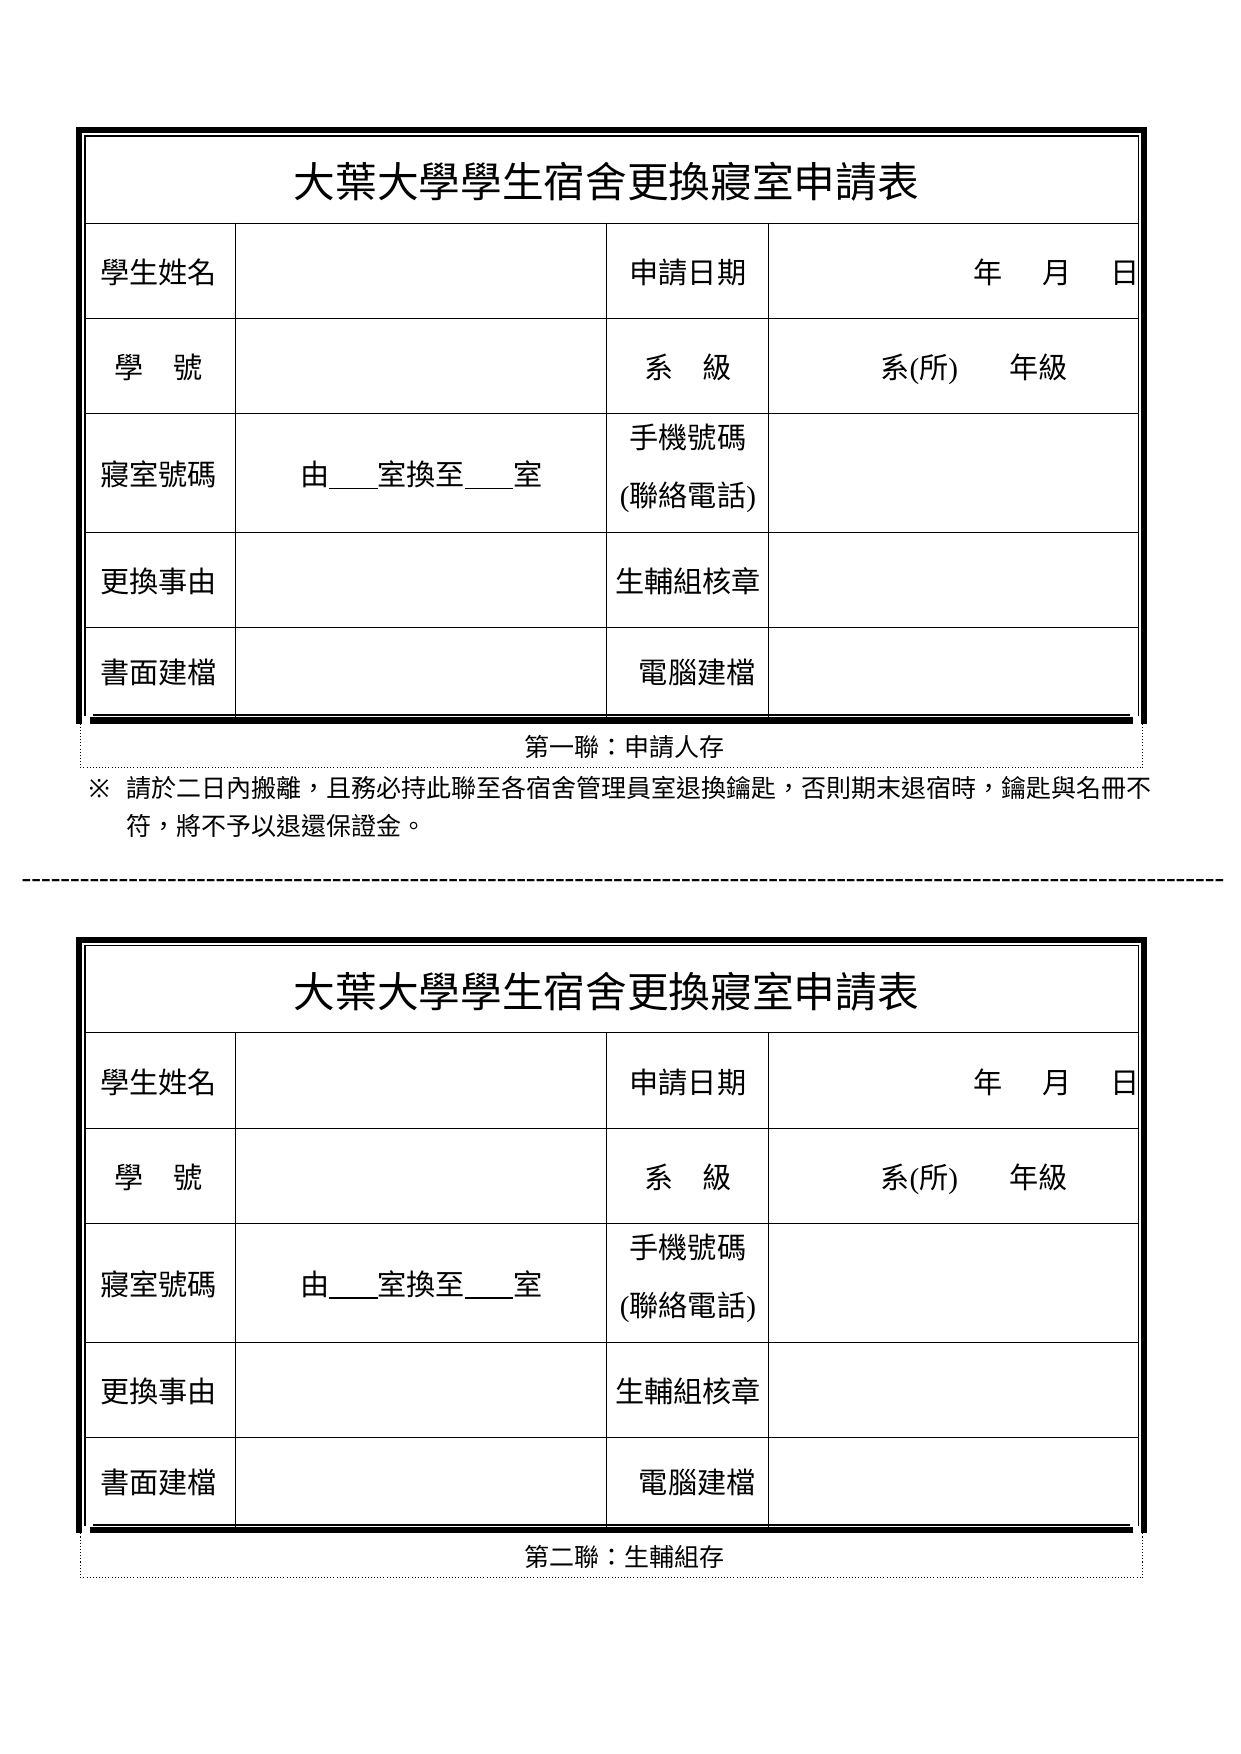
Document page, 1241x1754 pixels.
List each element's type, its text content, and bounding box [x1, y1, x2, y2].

table_cell 第二聯：生輔組存 [81, 1524, 1142, 1577]
table_header 大葉大學學生宿舍更換寢室申請表 [86, 946, 1138, 1032]
table_cell 系(所) 年級 [769, 319, 1138, 413]
table_cell 年 月 日 [769, 224, 1138, 318]
table_cell 手機號碼 (聯絡電話) [607, 1224, 768, 1342]
table_cell 電腦建檔 [607, 628, 768, 714]
text ---------------------------------------------------------------------------------------------------------------------------- [14, 861, 1232, 893]
table_cell [236, 1033, 606, 1128]
table_cell [769, 1438, 1138, 1524]
table_cell 電腦建檔 [607, 1438, 768, 1524]
table_cell 書面建檔 [86, 1438, 235, 1524]
table_cell [769, 414, 1138, 532]
table_cell 系 級 [607, 319, 768, 413]
table_cell 手機號碼 (聯絡電話) [607, 414, 768, 532]
table_cell 生輔組核章 [607, 1343, 768, 1437]
table_cell 由 室換至 室 [236, 414, 606, 532]
table_cell 第一聯：申請人存 [81, 714, 1142, 767]
table_cell 系(所) 年級 [769, 1129, 1138, 1223]
table_cell [236, 224, 606, 318]
table_cell 由 室換至 室 [236, 1224, 606, 1342]
table_cell 生輔組核章 [607, 533, 768, 627]
table_cell 更換事由 [86, 1343, 235, 1437]
table_cell 書面建檔 [86, 628, 235, 714]
table_cell 學生姓名 [86, 224, 235, 318]
table_cell [769, 533, 1138, 627]
table_cell 更換事由 [86, 533, 235, 627]
table_cell [769, 1224, 1138, 1342]
table_cell [236, 628, 606, 714]
table_cell 年 月 日 [769, 1033, 1138, 1128]
table_cell [769, 628, 1138, 714]
table_cell 系 級 [607, 1129, 768, 1223]
table_cell [405, 1129, 606, 1223]
table_cell [236, 1438, 606, 1524]
table_cell [236, 1343, 606, 1437]
table_header 大葉大學學生宿舍更換寢室申請表 [86, 137, 1138, 222]
table_cell [769, 1343, 1138, 1437]
table_cell [236, 533, 606, 627]
table_cell 學 號 [86, 319, 235, 413]
table_cell 學生姓名 [86, 1033, 235, 1128]
table_cell [236, 319, 405, 413]
table_cell 學 號 [86, 1129, 235, 1223]
list 請於二日內搬離，且務必持此聯至各宿舍管理員室退換鑰匙，否則期末退宿時，鑰匙與名冊不符，將不予以退還保證金。 [89, 768, 1152, 843]
table_cell 申請日期 [607, 224, 768, 318]
table_cell [236, 1129, 405, 1223]
table_cell 寢室號碼 [86, 414, 235, 532]
table_cell 申請日期 [607, 1033, 768, 1128]
table_cell 寢室號碼 [86, 1224, 235, 1342]
table_cell [405, 319, 606, 413]
